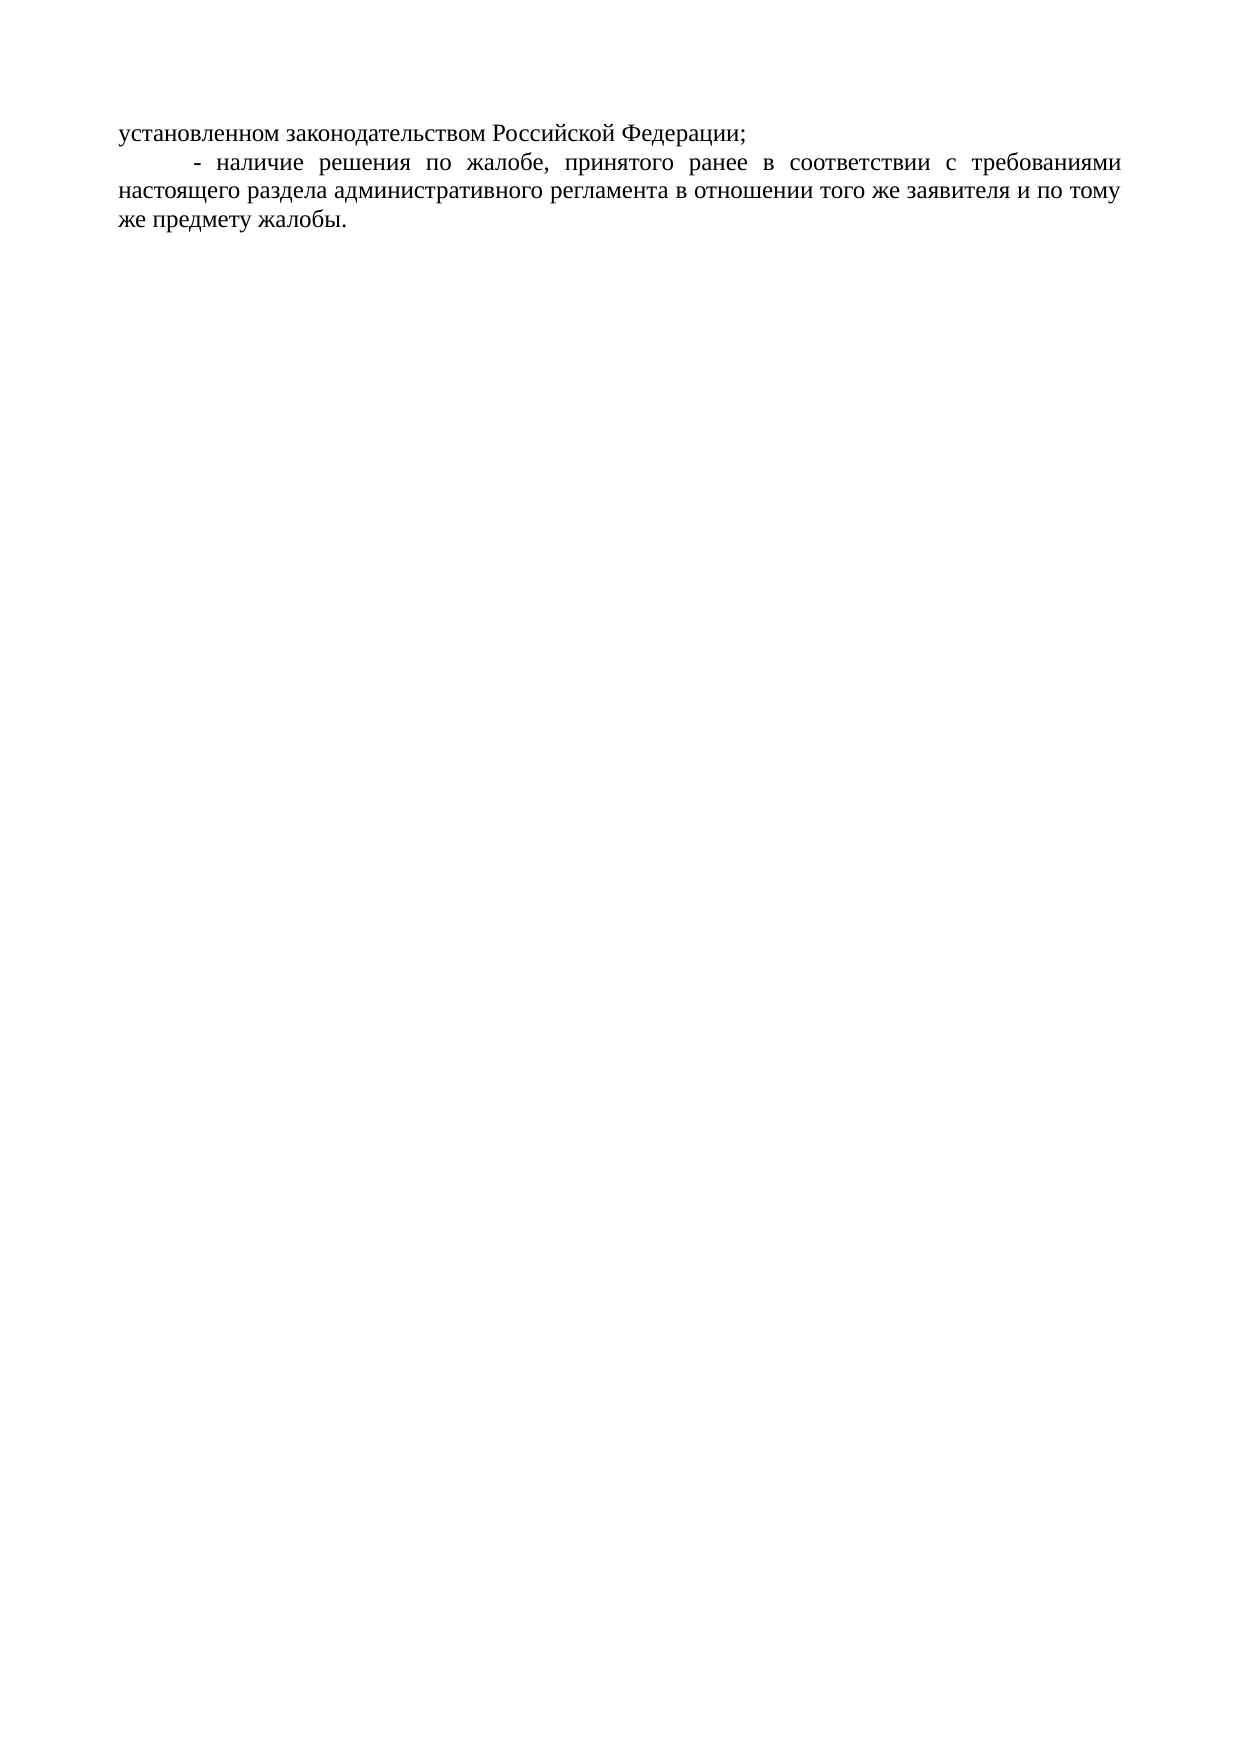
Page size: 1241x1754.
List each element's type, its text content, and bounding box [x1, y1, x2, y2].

text - наличие решения по жалобе, принятого ранее в соответствии с требованиями настоящего раздела административного регламента в отношении того же заявителя и по тому же предмету жалобы. [118, 147, 1122, 233]
text установленном законодательством Российской Федерации; [118, 118, 1122, 147]
